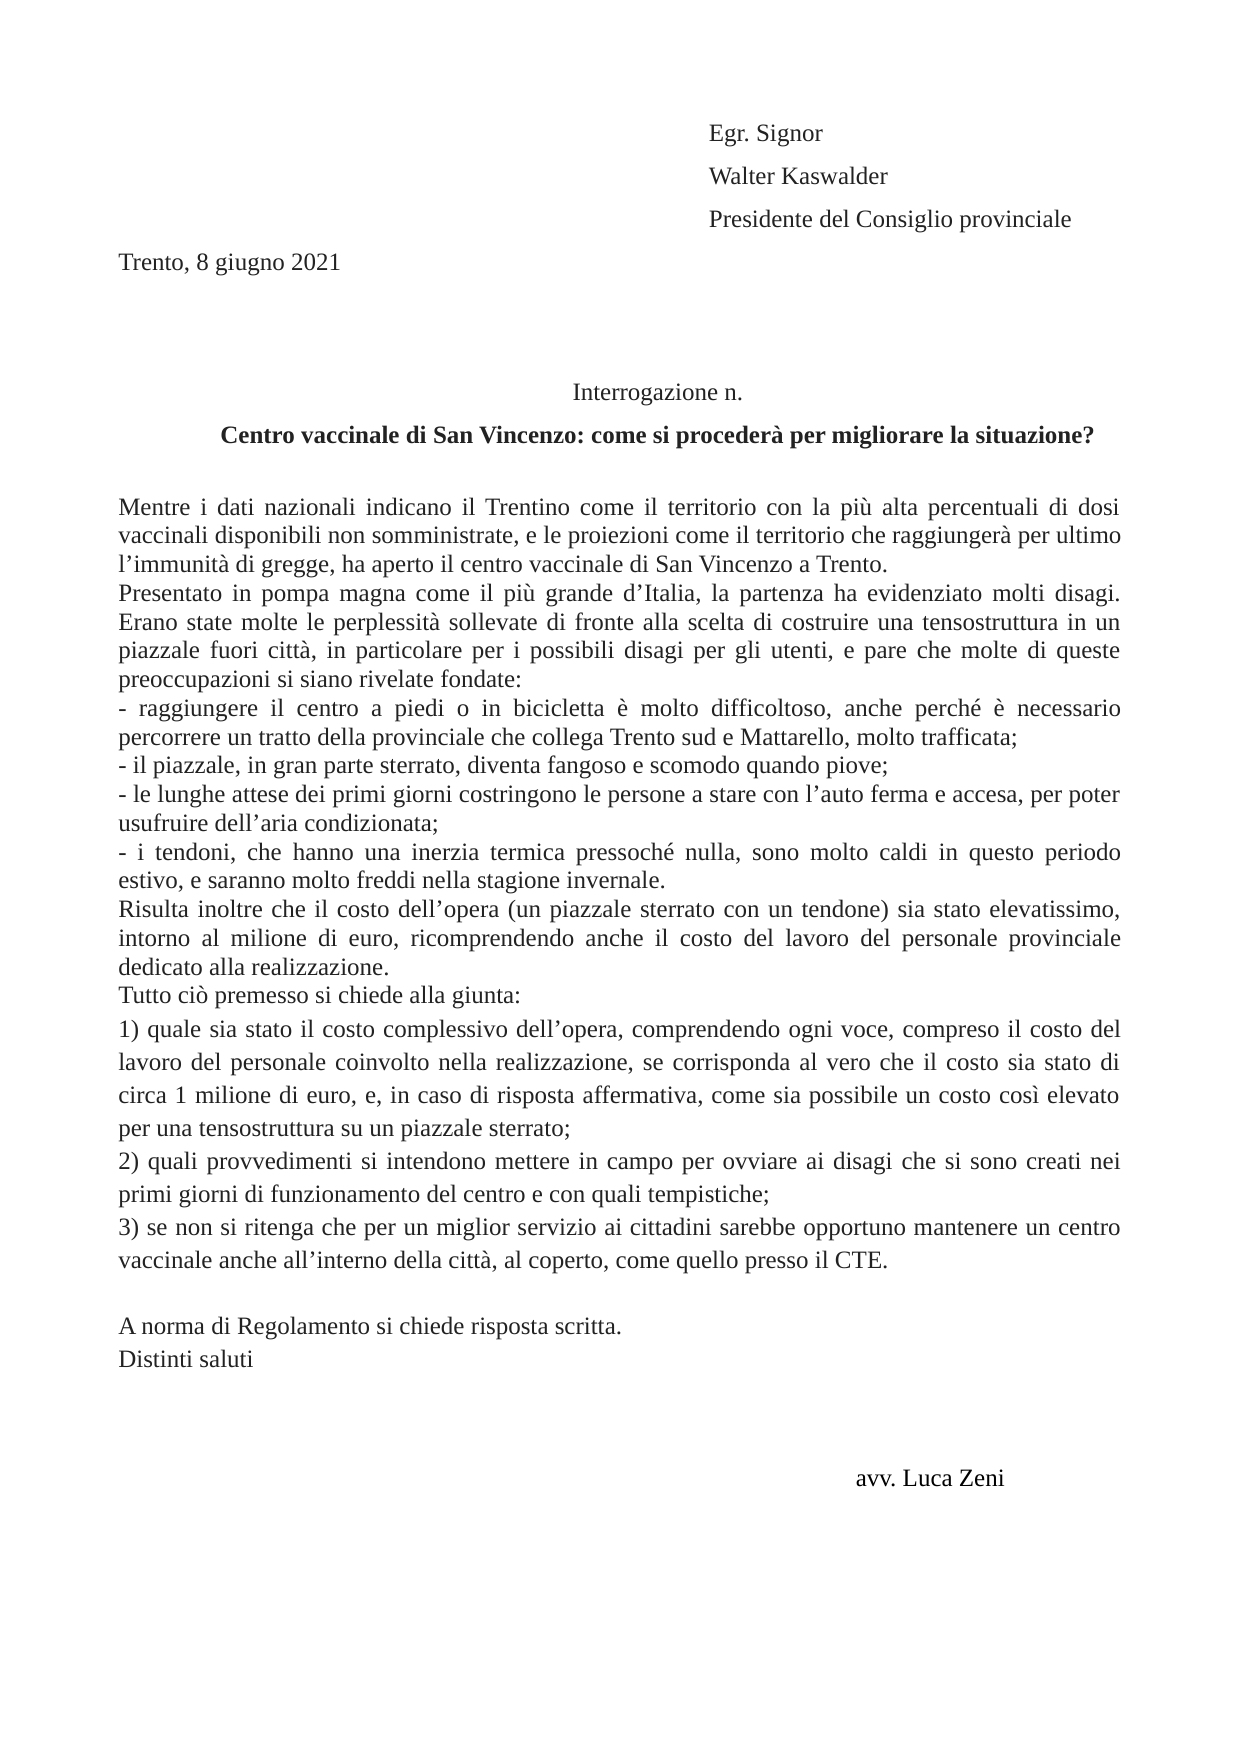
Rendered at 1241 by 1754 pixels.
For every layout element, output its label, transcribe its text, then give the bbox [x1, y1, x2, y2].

text Mentre i dati nazionali indicano il Trentino come il territorio con la più alta percentuali di dosi vaccinali disponibili non somministrate, e le proiezioni come il territorio che raggiungerà per ultimo l’immunità di gregge, ha aperto il centro vaccinale di San Vincenzo a Trento. [118, 492, 1122, 578]
text - raggiungere il centro a piedi o in bicicletta è molto difficoltoso, anche perché è necessario percorrere un tratto della provinciale che collega Trento sud e Mattarello, molto trafficata; [118, 693, 1122, 751]
text Interrogazione n. [193, 377, 1122, 406]
text Walter Kaswalder [709, 161, 1122, 190]
text 2) quali provvedimenti si intendono mettere in campo per ovviare ai disagi che si sono creati nei primi giorni di funzionamento del centro e con quali tempistiche; [118, 1146, 1122, 1207]
text avv. Luca Zeni [118, 1463, 1122, 1492]
text - i tendoni, che hanno una inerzia termica pressoché nulla, sono molto caldi in questo periodo estivo, e saranno molto freddi nella stagione invernale. [118, 837, 1122, 894]
text Presentato in pompa magna come il più grande d’Italia, la partenza ha evidenziato molti disagi. Erano state molte le perplessità sollevate di fronte alla scelta di costruire una tensostruttura in un piazzale fuori città, in particolare per i possibili disagi per gli utenti, e pare che molte di queste preoccupazioni si siano rivelate fondate: [118, 578, 1122, 693]
text - le lunghe attese dei primi giorni costringono le persone a stare con l’auto ferma e accesa, per poter usufruire dell’aria condizionata; [118, 779, 1122, 837]
text Presidente del Consiglio provinciale [709, 204, 1122, 233]
text Egr. Signor [709, 118, 1122, 147]
text Distinti saluti [118, 1344, 1122, 1373]
text 1) quale sia stato il costo complessivo dell’opera, comprendendo ogni voce, compreso il costo del lavoro del personale coinvolto nella realizzazione, se corrisponda al vero che il costo sia stato di circa 1 milione di euro, e, in caso di risposta affermativa, come sia possibile un costo così elevato per una tensostruttura su un piazzale sterrato; [118, 1014, 1122, 1141]
text Trento, 8 giugno 2021 [118, 247, 1122, 276]
text 3) se non si ritenga che per un miglior servizio ai cittadini sarebbe opportuno mantenere un centro vaccinale anche all’interno della città, al coperto, come quello presso il CTE. [118, 1212, 1122, 1273]
text Tutto ciò premesso si chiede alla giunta: [118, 981, 1122, 1009]
text A norma di Regolamento si chiede risposta scritta. [118, 1311, 1122, 1339]
text Risulta inoltre che il costo dell’opera (un piazzale sterrato con un tendone) sia stato elevatissimo, intorno al milione di euro, ricomprendendo anche il costo del lavoro del personale provinciale dedicato alla realizzazione. [118, 894, 1122, 981]
text Centro vaccinale di San Vincenzo: come si procederà per migliorare la situazione? [193, 420, 1122, 449]
text - il piazzale, in gran parte sterrato, diventa fangoso e scomodo quando piove; [118, 751, 1122, 779]
